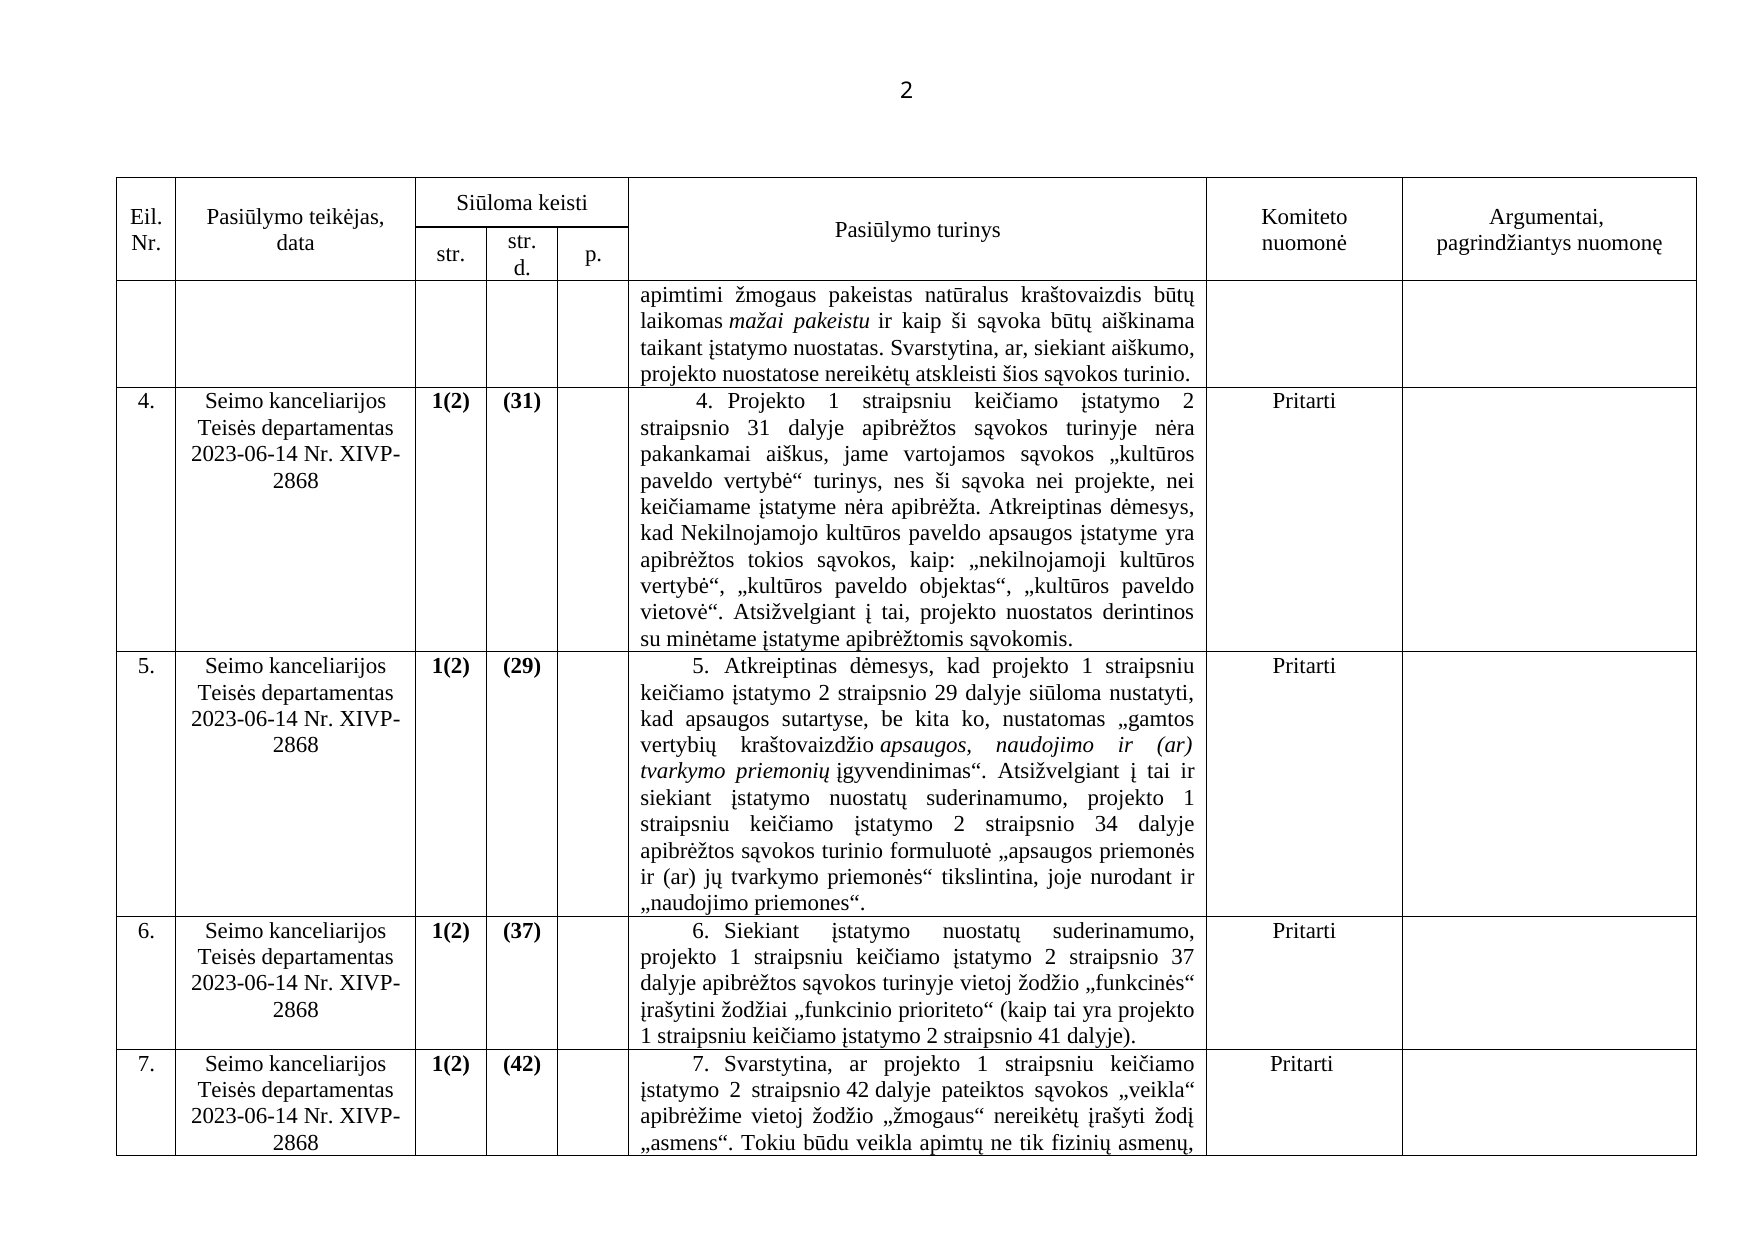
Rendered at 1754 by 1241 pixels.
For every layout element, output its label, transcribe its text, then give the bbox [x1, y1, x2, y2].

table_cell Pritarti [1207, 388, 1402, 651]
table_cell 1(2) [416, 388, 486, 651]
table_cell 1(2) [416, 1050, 486, 1155]
table_cell 7. Svarstytina, ar projekto 1 straipsniu keičiamo įstatymo 2 straipsnio 42 dalyje pateiktos sąvokos „veikla“ apibrėžime vietoj žodžio „žmogaus“ nereikėtų įrašyti žodį „asmens“. Tokiu būdu veikla apimtų ne tik fizinių asmenų, [629, 1050, 1206, 1155]
table_cell [1403, 652, 1696, 916]
table_header Argumentai, pagrindžiantys nuomonę [1403, 178, 1696, 280]
table_cell (29) [487, 652, 557, 916]
table_cell [416, 281, 486, 387]
table_cell [487, 281, 557, 387]
table_cell [117, 281, 175, 387]
table_cell [1403, 281, 1696, 387]
table_header Siūloma keisti [416, 178, 628, 226]
table_cell [558, 652, 628, 916]
table_cell apimtimi žmogaus pakeistas natūralus kraštovaizdis būtų laikomas mažai pakeistu ir kaip ši sąvoka būtų aiškinama taikant įstatymo nuostatas. Svarstytina, ar, siekiant aiškumo, projekto nuostatose nereikėtų atskleisti šios sąvokos turinio. [629, 281, 1206, 387]
table_cell Seimo kanceliarijos Teisės departamentas 2023-06-14 Nr. XIVP-2868 [176, 388, 415, 651]
table_cell Pritarti [1207, 652, 1402, 916]
table_cell (31) [487, 388, 557, 651]
table_cell 5. [117, 652, 175, 916]
table_cell Seimo kanceliarijos Teisės departamentas 2023-06-14 Nr. XIVP-2868 [176, 652, 415, 916]
table_header Pasiūlymo teikėjas, data [176, 178, 415, 280]
table_header Eil. Nr. [117, 178, 175, 280]
table_cell 6. Siekiant įstatymo nuostatų suderinamumo, projekto 1 straipsniu keičiamo įstatymo 2 straipsnio 37 dalyje apibrėžtos sąvokos turinyje vietoj žodžio „funkcinės“ įrašytini žodžiai „funkcinio prioriteto“ (kaip tai yra projekto 1 straipsniu keičiamo įstatymo 2 straipsnio 41 dalyje). [629, 917, 1206, 1048]
table_cell p. [558, 228, 628, 280]
table_cell [176, 281, 415, 387]
table_cell (42) [487, 1050, 557, 1155]
table_cell [1403, 917, 1696, 1048]
table_cell [1403, 1050, 1696, 1155]
table_cell 6. [117, 917, 175, 1048]
table_cell 4. Projekto 1 straipsniu keičiamo įstatymo 2 straipsnio 31 dalyje apibrėžtos sąvokos turinyje nėra pakankamai aiškus, jame vartojamos sąvokos „kultūros paveldo vertybė“ turinys, nes ši sąvoka nei projekte, nei keičiamame įstatyme nėra apibrėžta. Atkreiptinas dėmesys, kad Nekilnojamojo kultūros paveldo apsaugos įstatyme yra apibrėžtos tokios sąvokos, kaip: „nekilnojamoji kultūros vertybė“, „kultūros paveldo objektas“, „kultūros paveldo vietovė“. Atsižvelgiant į tai, projekto nuostatos derintinos su minėtame įstatyme apibrėžtomis sąvokomis. [629, 388, 1206, 651]
table_cell Seimo kanceliarijos Teisės departamentas 2023-06-14 Nr. XIVP-2868 [176, 917, 415, 1048]
table_cell 1(2) [416, 917, 486, 1048]
table_header Pasiūlymo turinys [629, 178, 1206, 280]
table_cell 7. [117, 1050, 175, 1155]
table_cell 1(2) [416, 652, 486, 916]
table_cell [558, 917, 628, 1048]
table_cell [1207, 281, 1402, 387]
table_cell [558, 281, 628, 387]
table_cell 4. [117, 388, 175, 651]
table_cell [558, 388, 628, 651]
table_cell [558, 1050, 628, 1155]
table_cell Seimo kanceliarijos Teisės departamentas 2023-06-14 Nr. XIVP-2868 [176, 1050, 415, 1155]
table_cell str. d. [487, 228, 557, 280]
table_header Komiteto nuomonė [1207, 178, 1402, 280]
table_cell Pritarti [1207, 917, 1402, 1048]
table_cell str. [416, 228, 486, 280]
table_cell Pritarti [1207, 1050, 1402, 1155]
table_cell [1403, 388, 1696, 651]
table_cell 5. Atkreiptinas dėmesys, kad projekto 1 straipsniu keičiamo įstatymo 2 straipsnio 29 dalyje siūloma nustatyti, kad apsaugos sutartyse, be kita ko, nustatomas „gamtos vertybių kraštovaizdžio apsaugos, naudojimo ir (ar) tvarkymo priemonių įgyvendinimas“. Atsižvelgiant į tai ir siekiant įstatymo nuostatų suderinamumo, projekto 1 straipsniu keičiamo įstatymo 2 straipsnio 34 dalyje apibrėžtos sąvokos turinio formuluotė „apsaugos priemonės ir (ar) jų tvarkymo priemonės“ tikslintina, joje nurodant ir „naudojimo priemones“. [629, 652, 1206, 916]
table_cell (37) [487, 917, 557, 1048]
